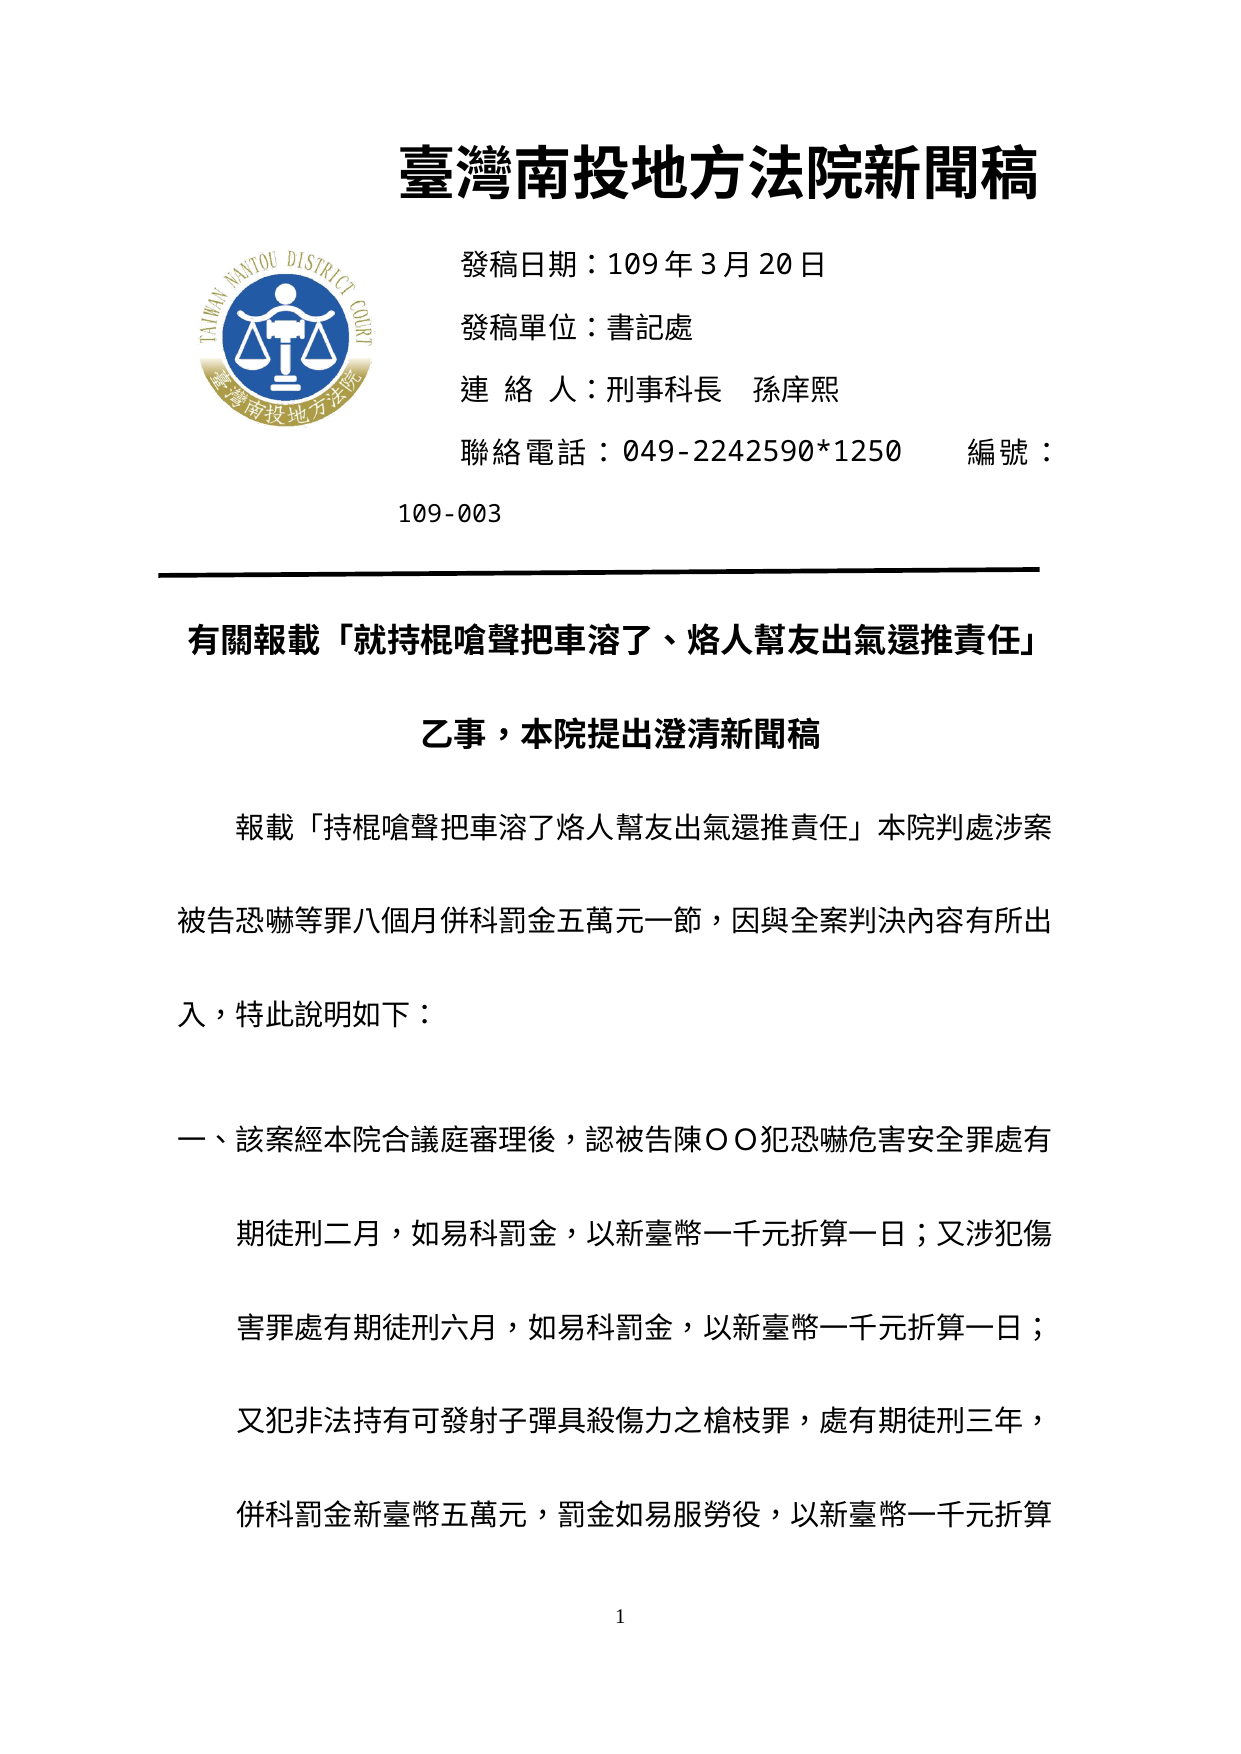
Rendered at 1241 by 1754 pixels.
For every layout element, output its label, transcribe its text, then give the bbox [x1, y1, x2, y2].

table_header 臺灣南投地方法院新聞稿 發稿日期：109年3月20日 發稿單位：書記處 連 絡 人：刑事科長 孫庠熙 聯絡電話：049-2242590*1250 編號：109-003 [394, 96, 1064, 534]
text 報載「持棍嗆聲把車溶了烙人幫友出氣還推責任」本院判處涉案被告恐嚇等罪八個月併科罰金五萬元一節，因與全案判決內容有所出入，特此說明如下： [177, 784, 1063, 1034]
text 有關報載「就持棍嗆聲把車溶了、烙人幫友出氣還推責任」乙事，本院提出澄清新聞稿 [177, 596, 1063, 752]
text 一、該案經本院合議庭審理後，認被告陳ＯＯ犯恐嚇危害安全罪處有期徒刑二月，如易科罰金，以新臺幣一千元折算一日；又涉犯傷害罪處有期徒刑六月，如易科罰金，以新臺幣一千元折算一日；又犯非法持有可發射子彈具殺傷力之槍枝罪，處有期徒刑三年，併科罰金新臺幣五萬元，罰金如易服勞役，以新臺幣一千元折算一日，又犯毀損他人物品罪，處有期徒刑三月，如易科罰金，以新臺幣一千元折算一日；得易科罰金部份，應執行有期徒刑八月，如易科罰金，以新臺幣一千元折算一日；其餘被訴傷害部份公訴不受理。亦即本院判決有罪內容：得易科罰金部份（即恐嚇安全罪、傷害罪、毀損罪等部份）定執行刑有期徒刑八月，如易科罰金，以新臺幣一千元折算一日。另有關持有可發射子彈具殺傷力之槍枝罪為有期徒刑三年，併科五萬元，罰金如易服勞役，以新臺幣一千元折算一日。另不受理部份係因被訴傷害部份，因告訴人撤回告訴，本院判決就此部份判決公訴不受理。也就是本案法官判了被告陳ＯＯ，不得易科罰金部份有期徒刑三年，得易科罰金部份有期徒刑八月，併科罰金五萬元。 [177, 1096, 1063, 1534]
table_header [177, 96, 394, 534]
